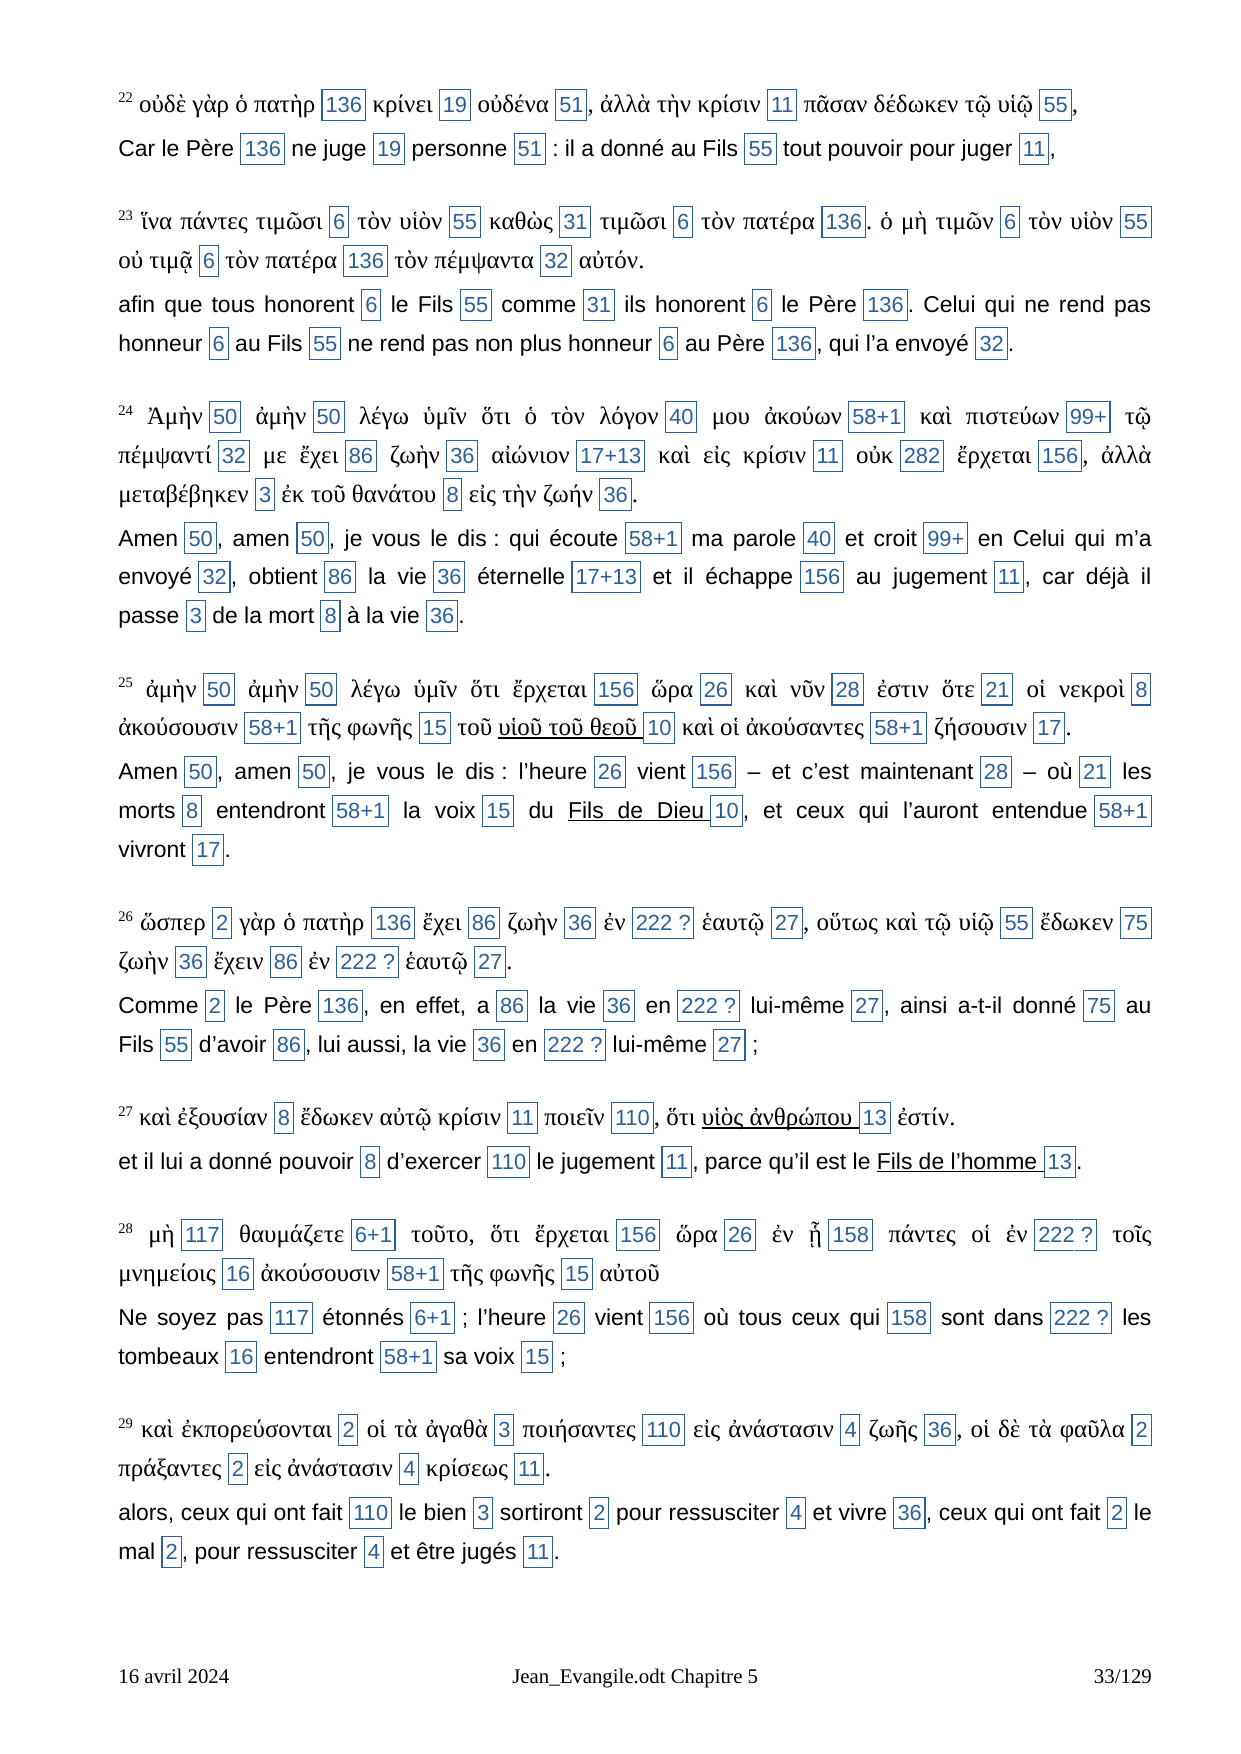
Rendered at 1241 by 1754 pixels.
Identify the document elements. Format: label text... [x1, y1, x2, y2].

text κρίνει 19 [366, 88, 470, 121]
text alors, ceux qui ont fait 110 le bien 3 sortiront 2 pour ressusciter 4 et vivre 36, ceux qui ont fait 2 le mal 2, pour ressusciter 4 et être jugés 11. [118, 1497, 1152, 1568]
text Amen 50, amen 50, je vous le dis : qui écoute 58+1 ma parole 40 et croit 99+ en Celui qui m’a envoyé 32, obtient 86 la vie 36 éternelle 17+13 et il échappe 156 au jugement 11, car déjà il passe 3 de la mort 8 à la vie 36. [118, 522, 1152, 632]
text , [1049, 132, 1152, 165]
text 27 καὶ ἐξουσίαν [118, 1102, 274, 1134]
text . [1076, 1146, 1152, 1178]
text 28 μὴ 117 θαυμάζετε 6+1 τοῦτο, ὅτι ἔρχεται 156 ὥρα 26 ἐν ᾗ 158 πάντες οἱ ἐν 222 ? τοῖς μνημείοις 16 ἀκούσουσιν 58+1 τῆς φωνῆς 15 αὐτοῦ [118, 1219, 1152, 1290]
text Comme 2 le Père 136, en effet, a 86 la vie 36 en 222 ? lui-même 27, ainsi a-t-il donné 75 au Fils 55 d’avoir 86, lui aussi, la vie 36 en 222 ? lui-même 27 ; [118, 990, 1152, 1061]
text οὐδένα 51 [471, 88, 586, 121]
text 29 καὶ ἐκπορεύσονται 2 οἱ τὰ ἀγαθὰ 3 ποιήσαντες 110 εἰς ἀνάστασιν 4 ζωῆς 36, οἱ δὲ τὰ φαῦλα 2 πράξαντες 2 εἰς ἀνάστασιν 4 κρίσεως 11. [118, 1414, 1152, 1485]
text et il lui a donné pouvoir [118, 1146, 360, 1178]
text 26 ὥσπερ 2 γὰρ ὁ πατὴρ 136 ἔχει 86 ζωὴν 36 ἐν 222 ? ἑαυτῷ 27, οὕτως καὶ τῷ υἱῷ 55 ἔδωκεν 75 ζωὴν 36 ἔχειν 86 ἐν 222 ? ἑαυτῷ 27. [118, 907, 1152, 978]
text ἔδωκεν αὐτῷ κρίσιν [294, 1102, 507, 1134]
text : il a donné au Fils 55 [546, 132, 776, 165]
text πᾶσαν δέδωκεν τῷ υἱῷ 55 [797, 88, 1071, 121]
text le jugement [530, 1146, 661, 1178]
text ποιεῖν [538, 1102, 611, 1134]
text afin que tous honorent 6 le Fils 55 comme 31 ils honorent 6 le Père 136. Celui qui ne rend pas honneur 6 au Fils 55 ne rend pas non plus honneur 6 au Père 136, qui l’a envoyé 32. [118, 288, 1152, 360]
text 24 Ἀμὴν 50 ἀμὴν 50 λέγω ὑμῖν ὅτι ὁ τὸν λόγον 40 μου ἀκούων 58+1 καὶ πιστεύων 99+ τῷ πέμψαντί 32 με ἔχει 86 ζωὴν 36 αἰώνιον 17+13 καὶ εἰς κρίσιν 11 οὐκ 282 ἔρχεται 156, ἀλλὰ μεταβέβηκεν 3 ἐκ τοῦ θανάτου 8 εἰς τὴν ζωήν 36. [118, 401, 1152, 511]
text 23 ἵνα πάντες τιμῶσι 6 τὸν υἱὸν 55 καθὼς 31 τιμῶσι 6 τὸν πατέρα 136. ὁ μὴ τιμῶν 6 τὸν υἱὸν 55 οὐ τιμᾷ 6 τὸν πατέρα 136 τὸν πέμψαντα 32 αὐτόν. [118, 206, 1152, 277]
text 22 οὐδὲ γὰρ ὁ πατὴρ 136 [118, 88, 365, 121]
text personne 51 [405, 132, 545, 165]
text 11 [508, 1103, 537, 1133]
text , parce qu’il est le Fils de l’homme [692, 1146, 1044, 1178]
text tout pouvoir pour juger 11 [777, 132, 1048, 165]
text , ὅτι υἱὸς ἀνθρώπου [654, 1102, 859, 1134]
text 110 [488, 1147, 529, 1177]
text 13 [860, 1103, 890, 1133]
text , [1072, 88, 1152, 121]
text 8 [361, 1147, 379, 1177]
text d’exercer [380, 1146, 487, 1178]
text Amen 50, amen 50, je vous le dis : l’heure 26 vient 156 – et c’est maintenant 28 – où 21 les morts 8 entendront 58+1 la voix 15 du Fils de Dieu 10, et ceux qui l’auront entendue 58+1 vivront 17. [118, 756, 1152, 866]
text ἐστίν. [891, 1102, 1152, 1134]
text 25 ἀμὴν 50 ἀμὴν 50 λέγω ὑμῖν ὅτι ἔρχεται 156 ὥρα 26 καὶ νῦν 28 ἐστιν ὅτε 21 οἱ νεκροὶ 8 ἀκούσουσιν 58+1 τῆς φωνῆς 15 τοῦ υἱοῦ τοῦ θεοῦ 10 καὶ οἱ ἀκούσαντες 58+1 ζήσουσιν 17. [118, 673, 1152, 744]
text 110 [612, 1103, 653, 1133]
text Car le Père 136 [118, 132, 284, 165]
text , ἀλλὰ τὴν κρίσιν 11 [587, 88, 796, 121]
text 13 [1045, 1147, 1075, 1177]
text Ne soyez pas 117 étonnés 6+1 ; l’heure 26 vient 156 où tous ceux qui 158 sont dans 222 ? les tombeaux 16 entendront 58+1 sa voix 15 ; [118, 1302, 1152, 1373]
text 11 [663, 1147, 691, 1177]
text 8 [275, 1103, 293, 1133]
text ne juge 19 [285, 132, 404, 165]
